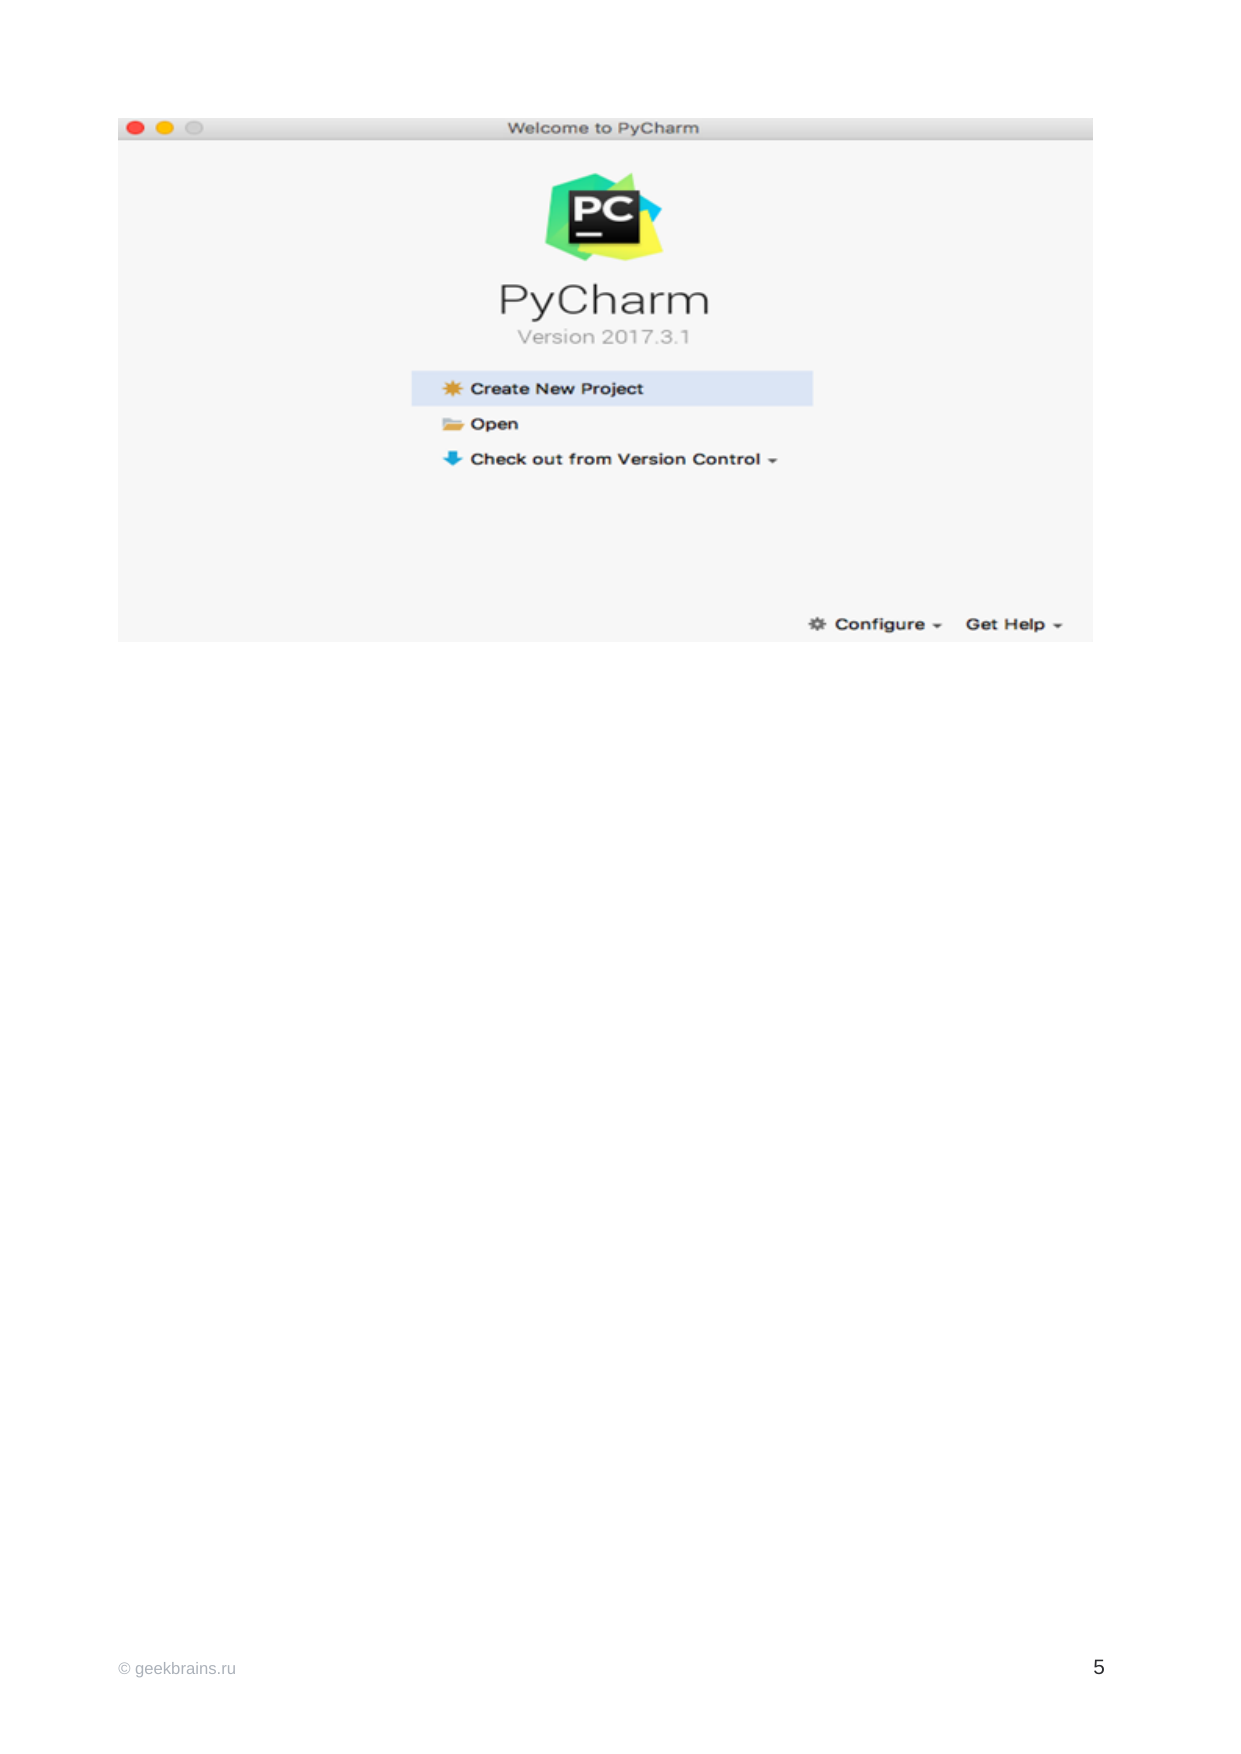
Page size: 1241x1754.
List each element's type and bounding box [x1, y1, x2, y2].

picture [118, 118, 1093, 642]
